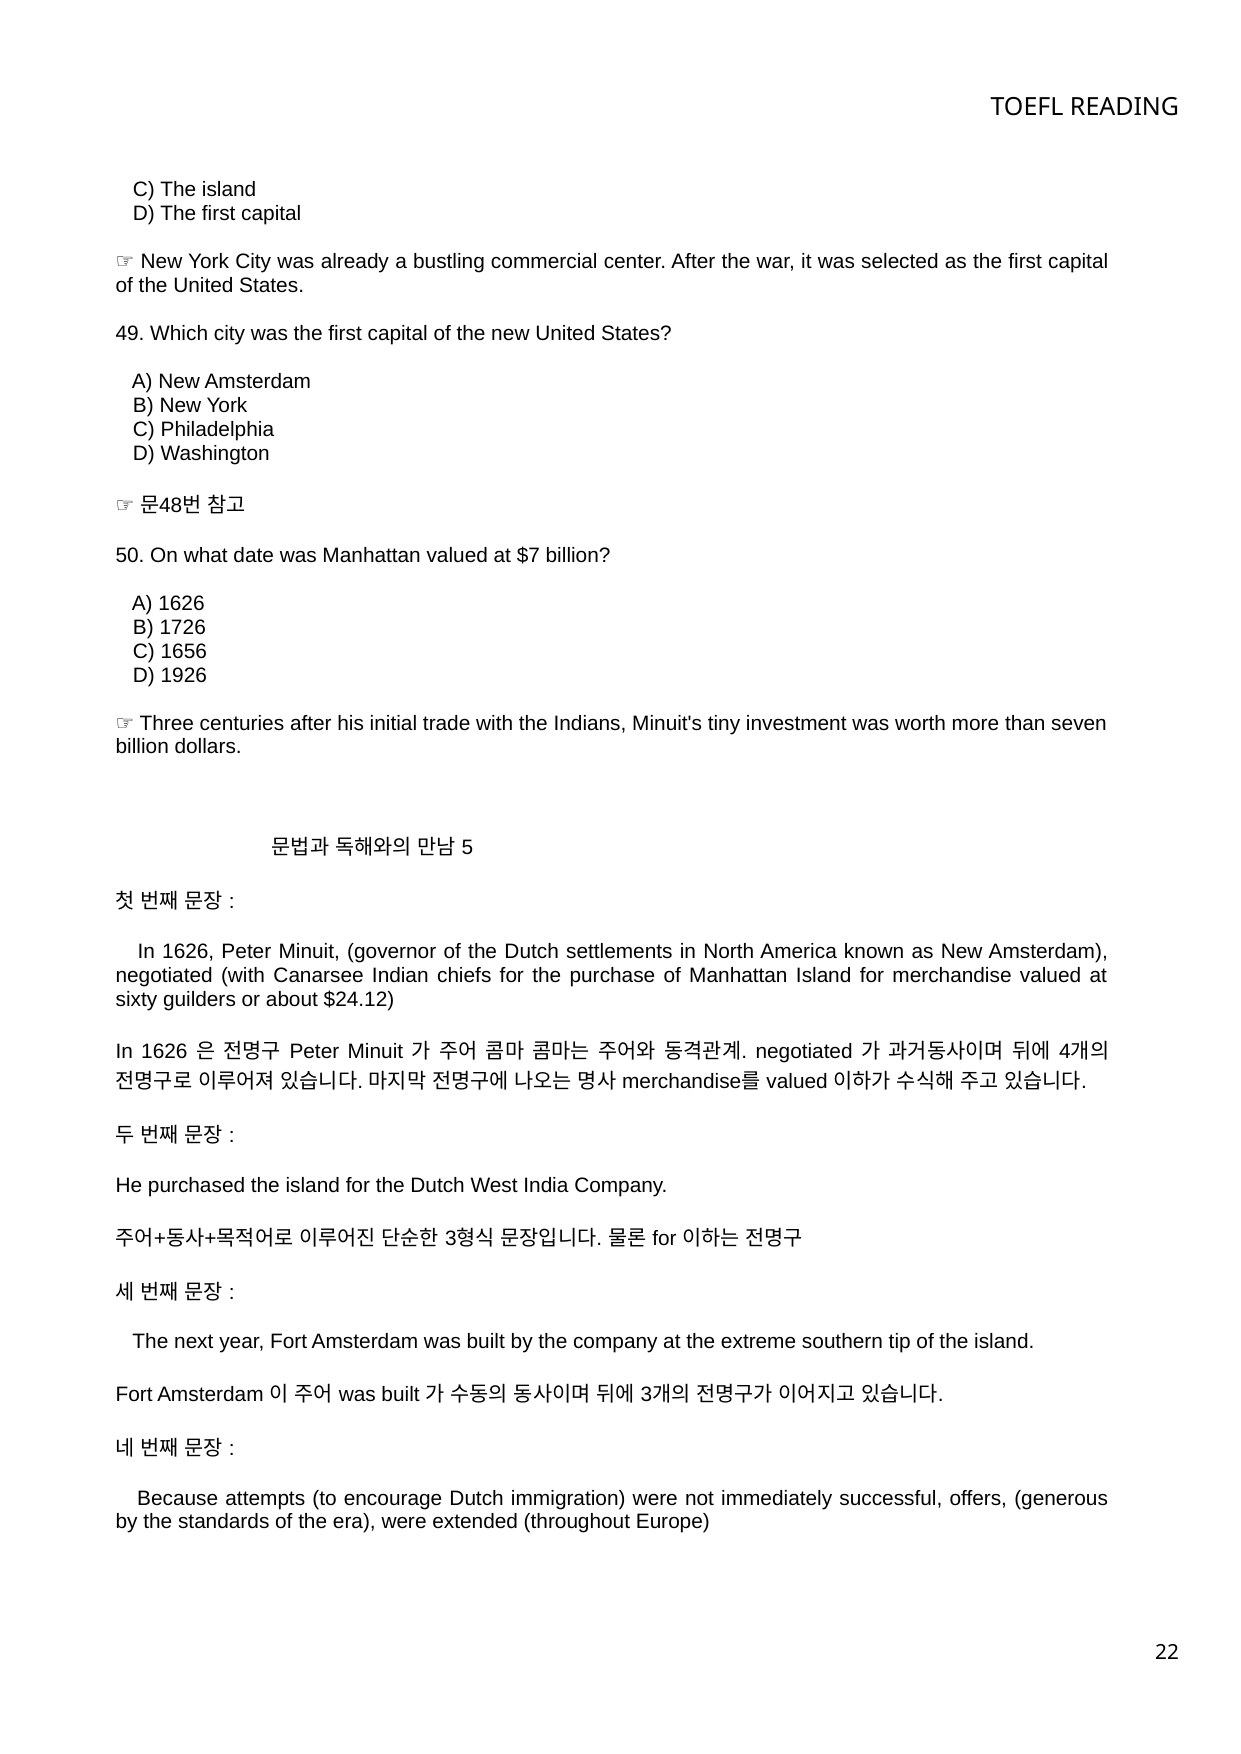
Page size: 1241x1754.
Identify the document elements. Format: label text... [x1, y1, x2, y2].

text 50. On what date was Manhattan valued at $7 billion? [115, 543, 1109, 567]
text C) Philadelphia [115, 417, 1109, 441]
text Fort Amsterdam 이 주어 was built 가 수동의 동사이며 뒤에 3개의 전명구가 이어지고 있습니다. [115, 1377, 1109, 1407]
text D) Washington [115, 441, 1109, 464]
text A) New Amsterdam [115, 369, 1109, 393]
text The next year, Fort Amsterdam was built by the company at the extreme southern tip of the island. [115, 1329, 1109, 1353]
text 주어+동사+목적어로 이루어진 단순한 3형식 문장입니다. 물론 for 이하는 전명구 [115, 1221, 1109, 1251]
text C) 1656 [115, 638, 1109, 662]
text In 1626, Peter Minuit, (governor of the Dutch settlements in North America known as New Amsterdam), negotiated (with Canarsee Indian chiefs for the purchase of Manhattan Island for merchandise valued at sixty guilders or about $24.12) [115, 938, 1109, 1010]
text 네 번째 문장 : [115, 1431, 1109, 1461]
text He purchased the island for the Dutch West India Company. [115, 1173, 1109, 1197]
text ☞ Three centuries after his initial trade with the Indians, Minuit's tiny investment was worth more than seven billion dollars. [115, 710, 1109, 758]
text 첫 번째 문장 : [115, 884, 1109, 914]
text 문법과 독해와의 만남 5 [115, 830, 1109, 860]
text Because attempts (to encourage Dutch immigration) were not immediately successful, offers, (generous by the standards of the era), were extended (throughout Europe) [115, 1485, 1109, 1533]
text 두 번째 문장 : [115, 1119, 1109, 1149]
text In 1626 은 전명구 Peter Minuit 가 주어 콤마 콤마는 주어와 동격관계. negotiated 가 과거동사이며 뒤에 4개의 전명구로 이루어져 있습니다. 마지막 전명구에 나오는 명사 merchandise를 valued 이하가 수식해 주고 있습니다. [115, 1034, 1109, 1095]
text 세 번째 문장 : [115, 1275, 1109, 1305]
text D) 1926 [115, 662, 1109, 686]
text D) The first capital [115, 201, 1109, 225]
text B) 1726 [115, 614, 1109, 638]
text ☞ 문48번 참고 [115, 488, 1109, 519]
text ☞ New York City was already a bustling commercial center. After the war, it was selected as the first capital of the United States. [115, 249, 1109, 297]
text A) 1626 [115, 591, 1109, 614]
text B) New York [115, 393, 1109, 417]
text 49. Which city was the first capital of the new United States? [115, 321, 1109, 345]
text C) The island [115, 177, 1109, 201]
